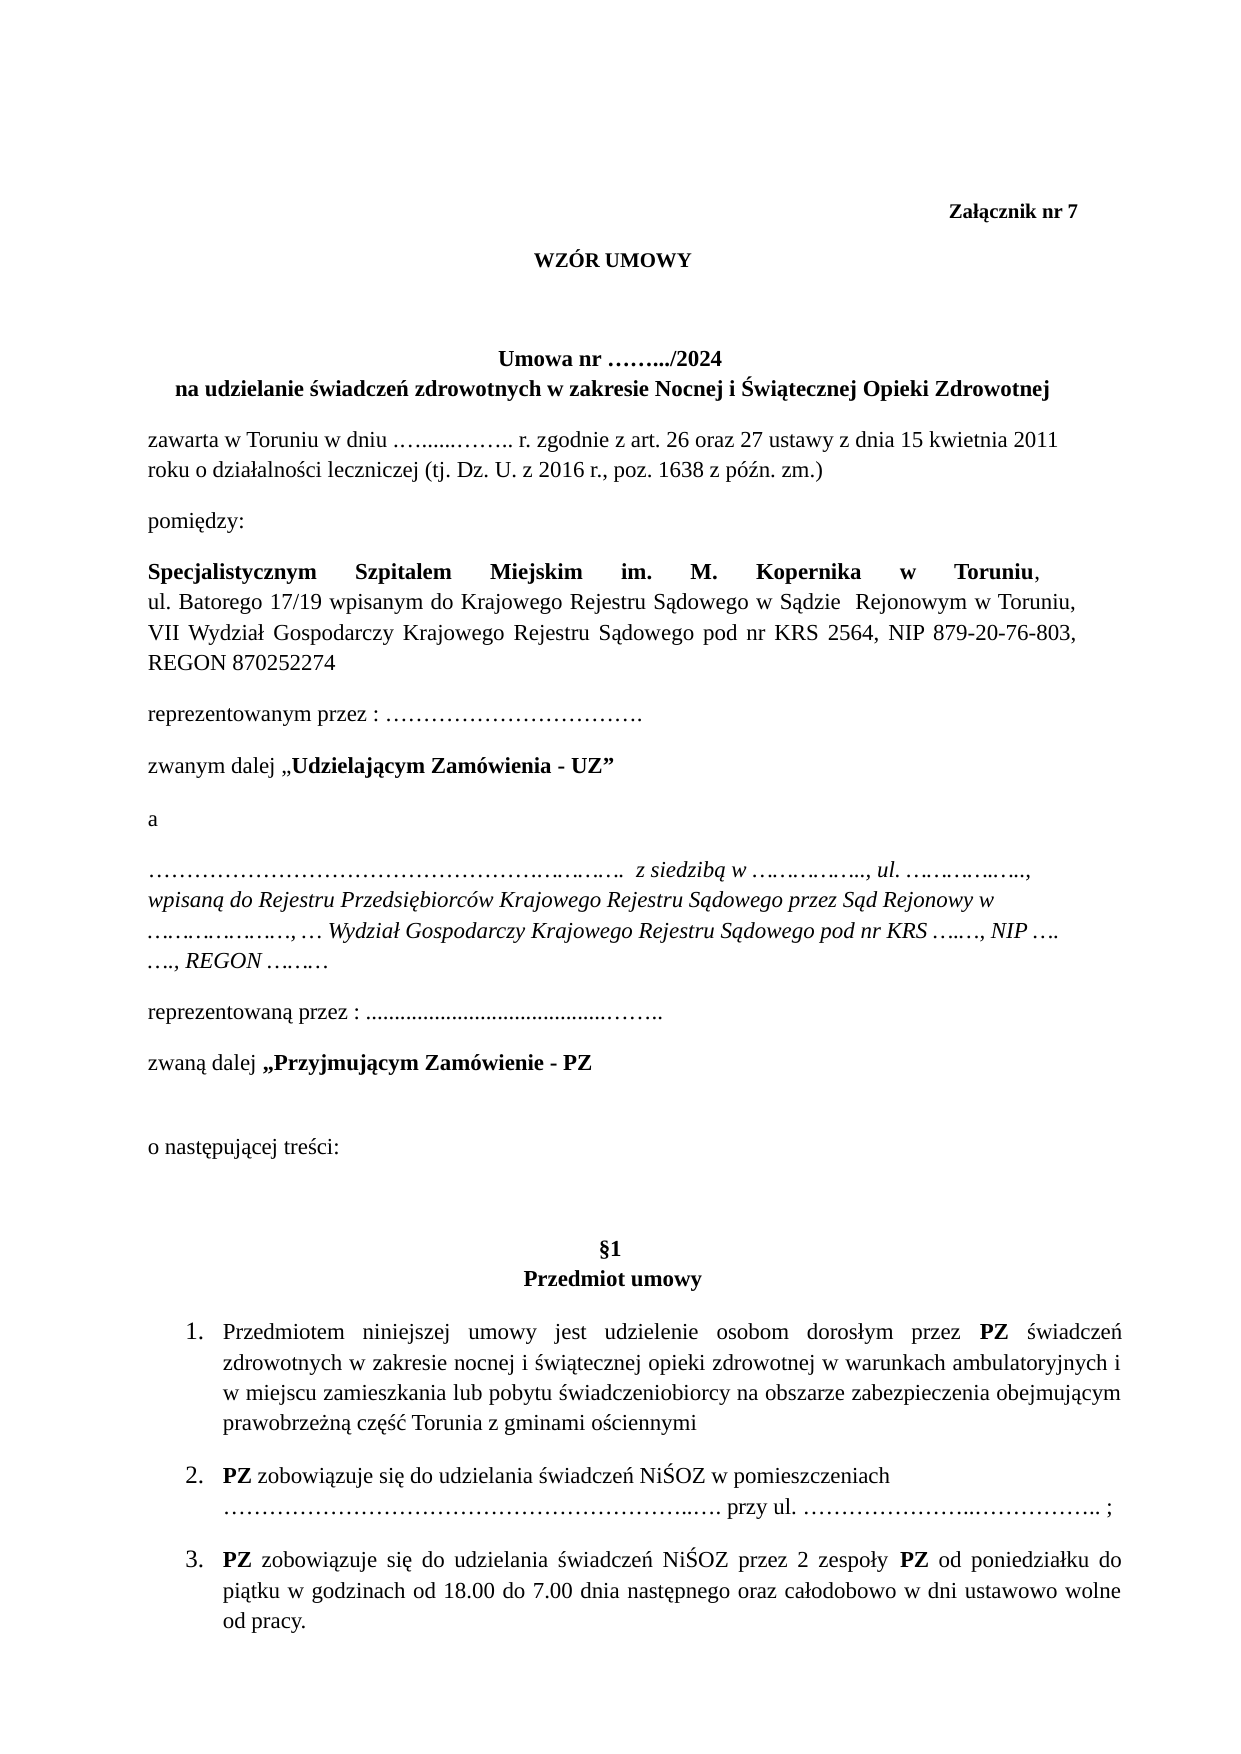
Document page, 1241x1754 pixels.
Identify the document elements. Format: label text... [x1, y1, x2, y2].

list Przedmiotem niniejszej umowy jest udzielenie osobom dorosłym przez PZ świadczeń zdrowotnych w zakresie nocnej i świątecznej opieki zdrowotnej w warunkach ambulatoryjnych i w miejscu zamieszkania lub pobytu świadczeniobiorcy na obszarze zabezpieczenia obejmującym prawobrzeżną część Torunia z gminami ościennymi [185, 1316, 1122, 1436]
text reprezentowaną przez : ..........................................…….. [148, 998, 1122, 1024]
text Załącznik nr 7 [148, 199, 1078, 223]
text zawarta w Toruniu w dniu .…......…….. r. zgodnie z art. 26 oraz 27 ustawy z dnia 15 kwietnia 2011 roku o działalności leczniczej (tj. Dz. U. z 2016 r., poz. 1638 z późn. zm.) [148, 426, 1078, 482]
text reprezentowanym przez : ……………………………. [148, 700, 1122, 726]
text zwanym dalej „Udzielającym Zamówienia - UZ” [148, 726, 1122, 779]
text WZÓR UMOWY [148, 248, 1078, 272]
text pomiędzy: [148, 507, 1078, 533]
text Umowa nr …….../2024 na udzielanie świadczeń zdrowotnych w zakresie Nocnej i Świątecznej Opieki Zdrowotnej [148, 345, 1078, 401]
subtitle zwaną dalej „Przyjmującym Zamówienie - PZ [148, 1049, 1122, 1076]
list PZ zobowiązuje się do udzielania świadczeń NiŚOZ w pomieszczeniach ……………………………………………………..…. przy ul. …………………..…………….. ; [185, 1460, 1122, 1519]
text o następującej treści: [148, 1133, 1078, 1159]
text ………………………………………………………. z siedzibą w …………….., ul. ………….….., wpisaną do Rejestru Przedsiębiorców Krajowego Rejestru Sądowego przez Sąd Rejonowy w …………………, … Wydział Gospodarczy Krajowego Rejestru Sądowego pod nr KRS ….…, NIP ….…., REGON ……… [148, 856, 1078, 973]
list PZ zobowiązuje się do udzielania świadczeń NiŚOZ przez 2 zespoły PZ od poniedziałku do piątku w godzinach od 18.00 do 7.00 dnia następnego oraz całodobowo w dni ustawowo wolne od pracy. [185, 1544, 1122, 1633]
text Specjalistycznym Szpitalem Miejskim im. M. Kopernika w Toruniu, ul. Batorego 17/19 wpisanym do Krajowego Rejestru Sądowego w Sądzie Rejonowym w Toruniu, VII Wydział Gospodarczy Krajowego Rejestru Sądowego pod nr KRS 2564, NIP 879-20-76-803, REGON 870252274 [148, 558, 1078, 675]
text a [148, 805, 1078, 832]
text §1 Przedmiot umowy [148, 1235, 1078, 1292]
